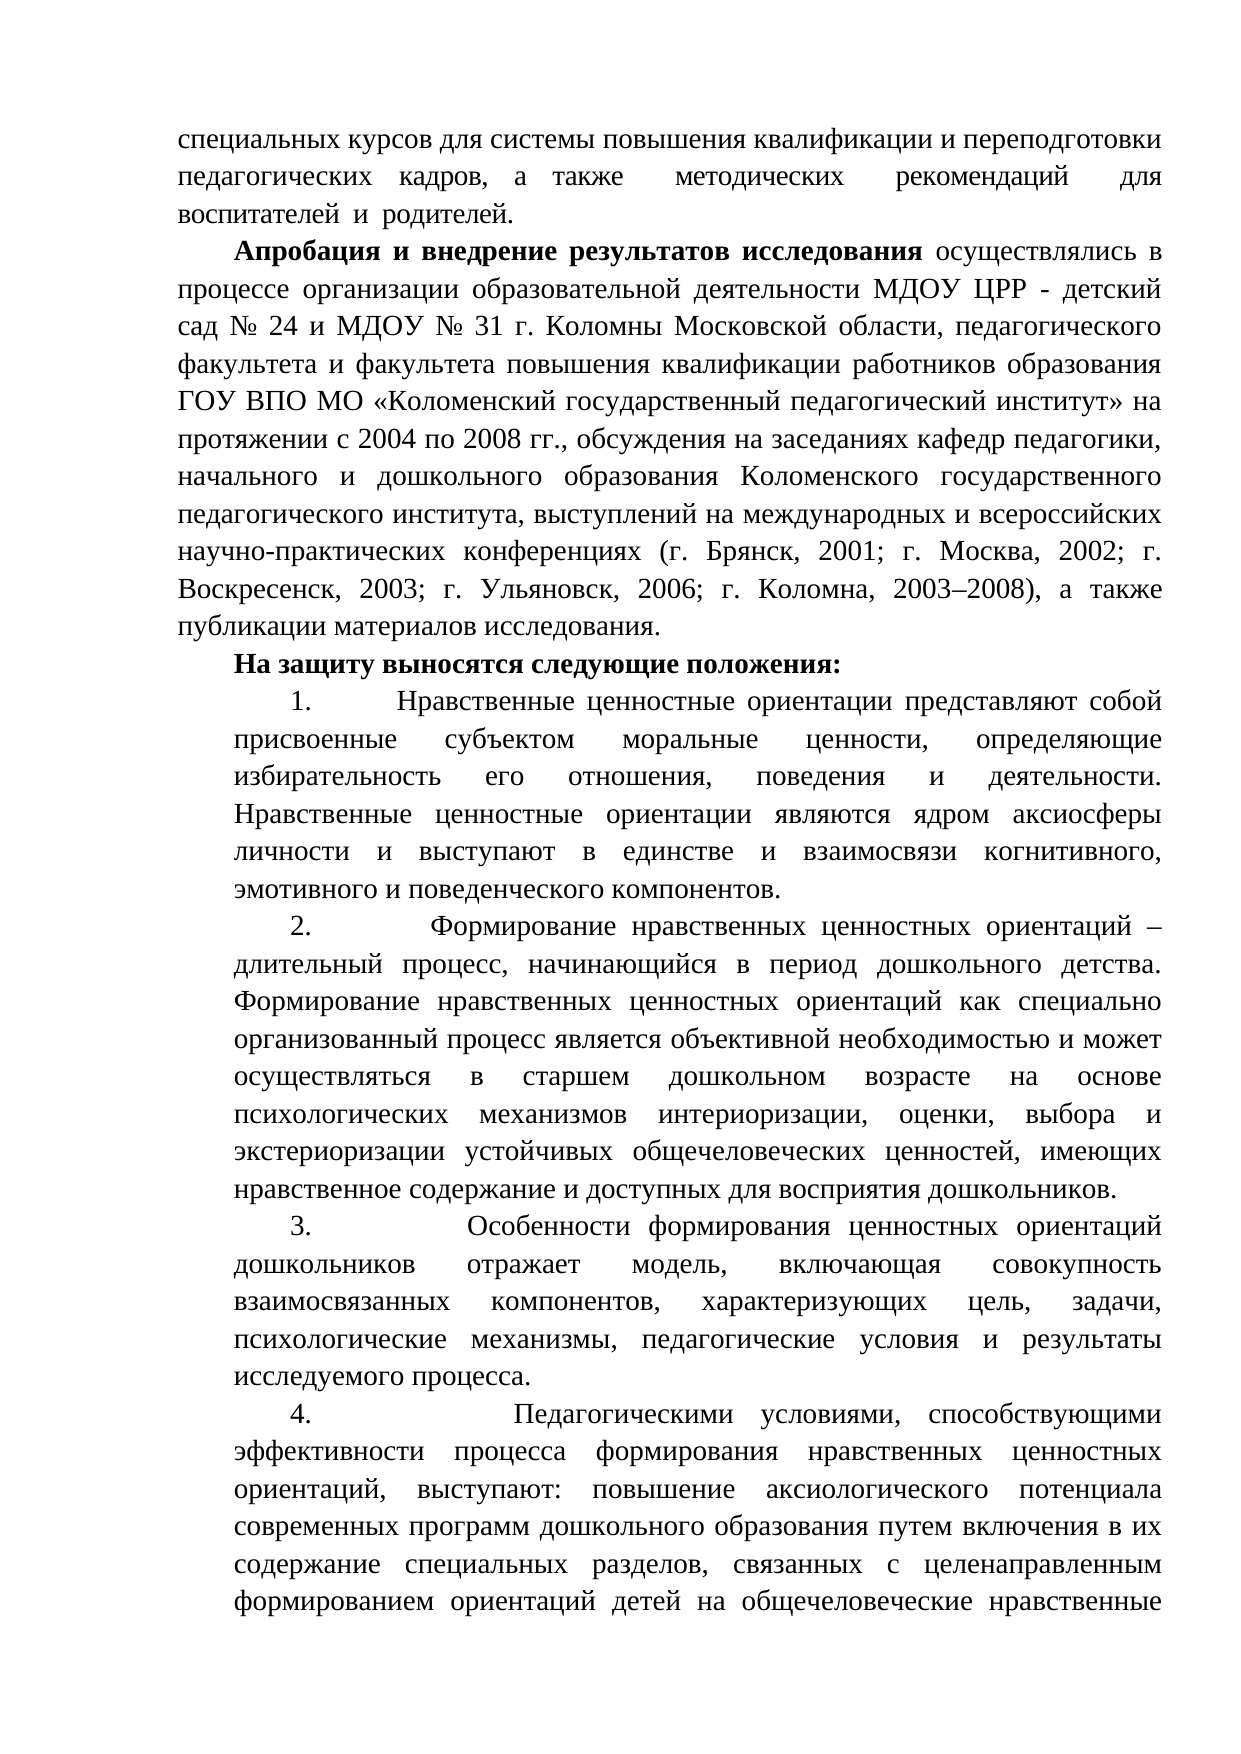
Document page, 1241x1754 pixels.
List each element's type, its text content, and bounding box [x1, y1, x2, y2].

list Особенности формирования ценностных ориентаций дошкольников отражает модель, включающая совокупность взаимосвязанных компонентов, характеризующих цель, задачи, психологические механизмы, педагогические условия и результаты исследуемого процесса. [233, 1206, 1162, 1393]
list Педагогическими условиями, способствующими эффективности процесса формирования нравственных ценностных ориентаций, выступают: повышение аксиологического потенциала современных программ дошкольного образования путем включения в их содержание специальных разделов, связанных с целенаправленным формированием ориентаций детей на общечеловеческие нравственные [233, 1393, 1162, 1618]
list Формирование нравственных ценностных ориентаций – длительный процесс, начинающийся в период дошкольного детства. Формирование нравственных ценностных ориентаций как специально организованный процесс является объективной необходимостью и может осуществляться в старшем дошкольном возрасте на основе психологических механизмов интериоризации, оценки, выбора и экстериоризации устойчивых общечеловеческих ценностей, имеющих нравственное содержание и доступных для восприятия дошкольников. [233, 906, 1162, 1206]
text специальных курсов для системы повышения квалификации и переподготовки педагогических кадров, а также методических рекомендаций для воспитателей и родителей. [177, 118, 1162, 231]
list Нравственные ценностные ориентации представляют собой присвоенные субъектом моральные ценности, определяющие избирательность его отношения, поведения и деятельности. Нравственные ценностные ориентации являются ядром аксиосферы личности и выступают в единстве и взаимосвязи когнитивного, эмотивного и поведенческого компонентов. [233, 681, 1162, 906]
text Апробация и внедрение результатов исследования осуществлялись в процессе организации образовательной деятельности МДОУ ЦРР - детский сад № 24 и МДОУ № 31 г. Коломны Московской области, педагогического факультета и факультета повышения квалификации работников образования ГОУ ВПО МО «Коломенский государственный педагогический институт» на протяжении с 2004 по 2008 гг., обсуждения на заседаниях кафедр педагогики, начального и дошкольного образования Коломенского государственного педагогического института, выступлений на международных и всероссийских научно-практических конференциях (г. Брянск, 2001; г. Москва, 2002; г. Воскресенск, 2003; г. Ульяновск, 2006; г. Коломна, 2003–2008), а также публикации материалов исследования. [177, 231, 1162, 643]
text На защиту выносятся следующие положения: [177, 643, 1162, 681]
